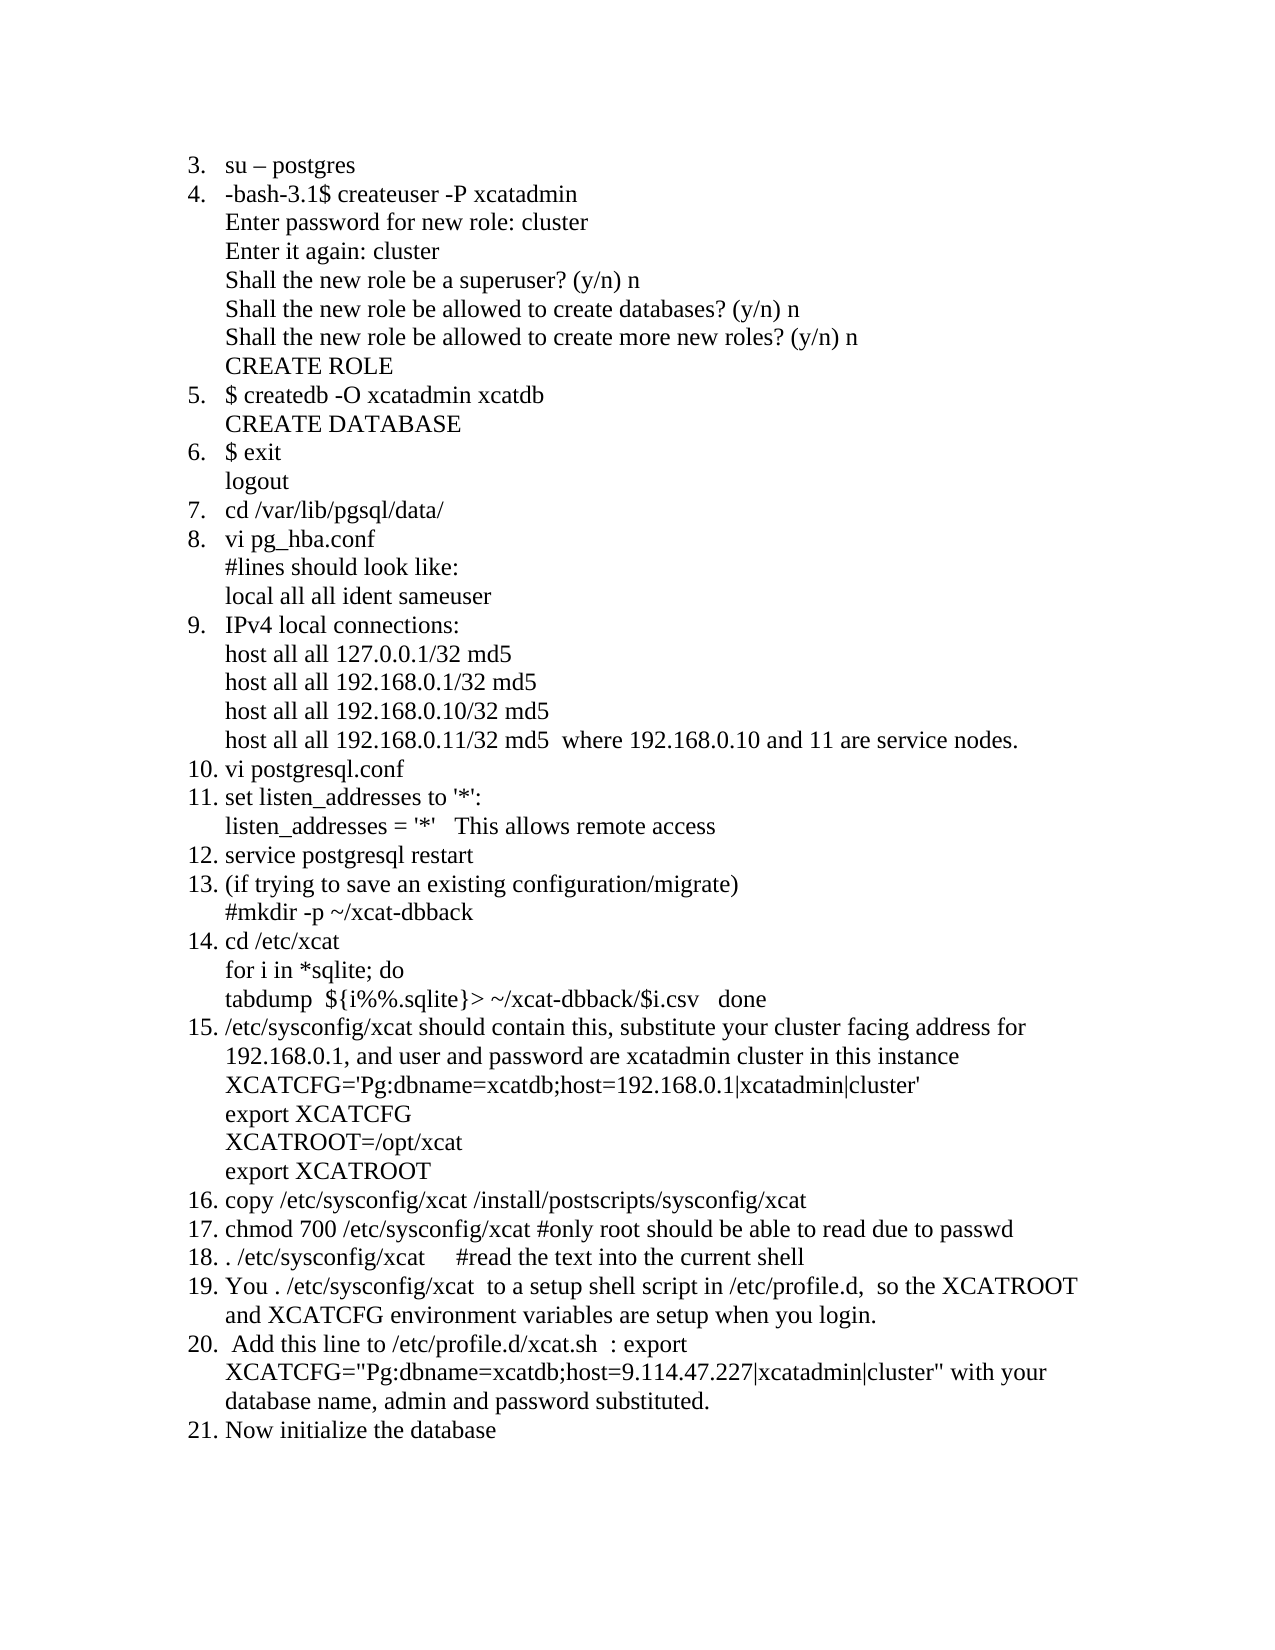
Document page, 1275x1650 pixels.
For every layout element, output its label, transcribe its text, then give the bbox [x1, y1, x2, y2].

list vi pg_hba.conf #lines should look like: local all all ident sameuser [187, 524, 1087, 610]
list /etc/sysconfig/xcat should contain this, substitute your cluster facing address for 192.168.0.1, and user and password are xcatadmin cluster in this instance XCATCFG='Pg:dbname=xcatdb;host=192.168.0.1|xcatadmin|cluster' export XCATCFG XCATROOT=/opt/xcat export XCATROOT [187, 1012, 1087, 1185]
list -bash-3.1$ createuser -P xcatadmin Enter password for new role: cluster Enter it again: cluster Shall the new role be a superuser? (y/n) n Shall the new role be allowed to create databases? (y/n) n Shall the new role be allowed to create more new roles? (y/n) n CREATE ROLE [187, 179, 1087, 380]
list IPv4 local connections: host all all 127.0.0.1/32 md5 host all all 192.168.0.1/32 md5 host all all 192.168.0.10/32 md5 host all all 192.168.0.11/32 md5 where 192.168.0.10 and 11 are service nodes. [187, 610, 1087, 754]
list . /etc/sysconfig/xcat #read the text into the current shell [187, 1242, 1087, 1271]
list service postgresql restart [187, 840, 1087, 869]
list cd /etc/xcat for i in *sqlite; do tabdump ${i%%.sqlite}> ~/xcat-dbback/$i.csv done [187, 926, 1087, 1012]
list Now initialize the database [187, 1415, 1087, 1444]
list Add this line to /etc/profile.d/xcat.sh : export XCATCFG="Pg:dbname=xcatdb;host=9.114.47.227|xcatadmin|cluster" with your database name, admin and password substituted. [187, 1329, 1087, 1415]
list (if trying to save an existing configuration/migrate) #mkdir -p ~/xcat-dbback [187, 869, 1087, 926]
list cd /var/lib/pgsql/data/ [187, 495, 1087, 524]
list copy /etc/sysconfig/xcat /install/postscripts/sysconfig/xcat [187, 1185, 1087, 1214]
list $ exit logout [187, 437, 1087, 495]
list set listen_addresses to '*': listen_addresses = '*' This allows remote access [187, 782, 1087, 840]
list su – postgres [187, 150, 1087, 179]
list $ createdb -O xcatadmin xcatdb CREATE DATABASE [187, 380, 1087, 437]
list You . /etc/sysconfig/xcat to a setup shell script in /etc/profile.d, so the XCATROOT and XCATCFG environment variables are setup when you login. [187, 1271, 1087, 1329]
list chmod 700 /etc/sysconfig/xcat #only root should be able to read due to passwd [187, 1214, 1087, 1242]
list vi postgresql.conf [187, 754, 1087, 782]
